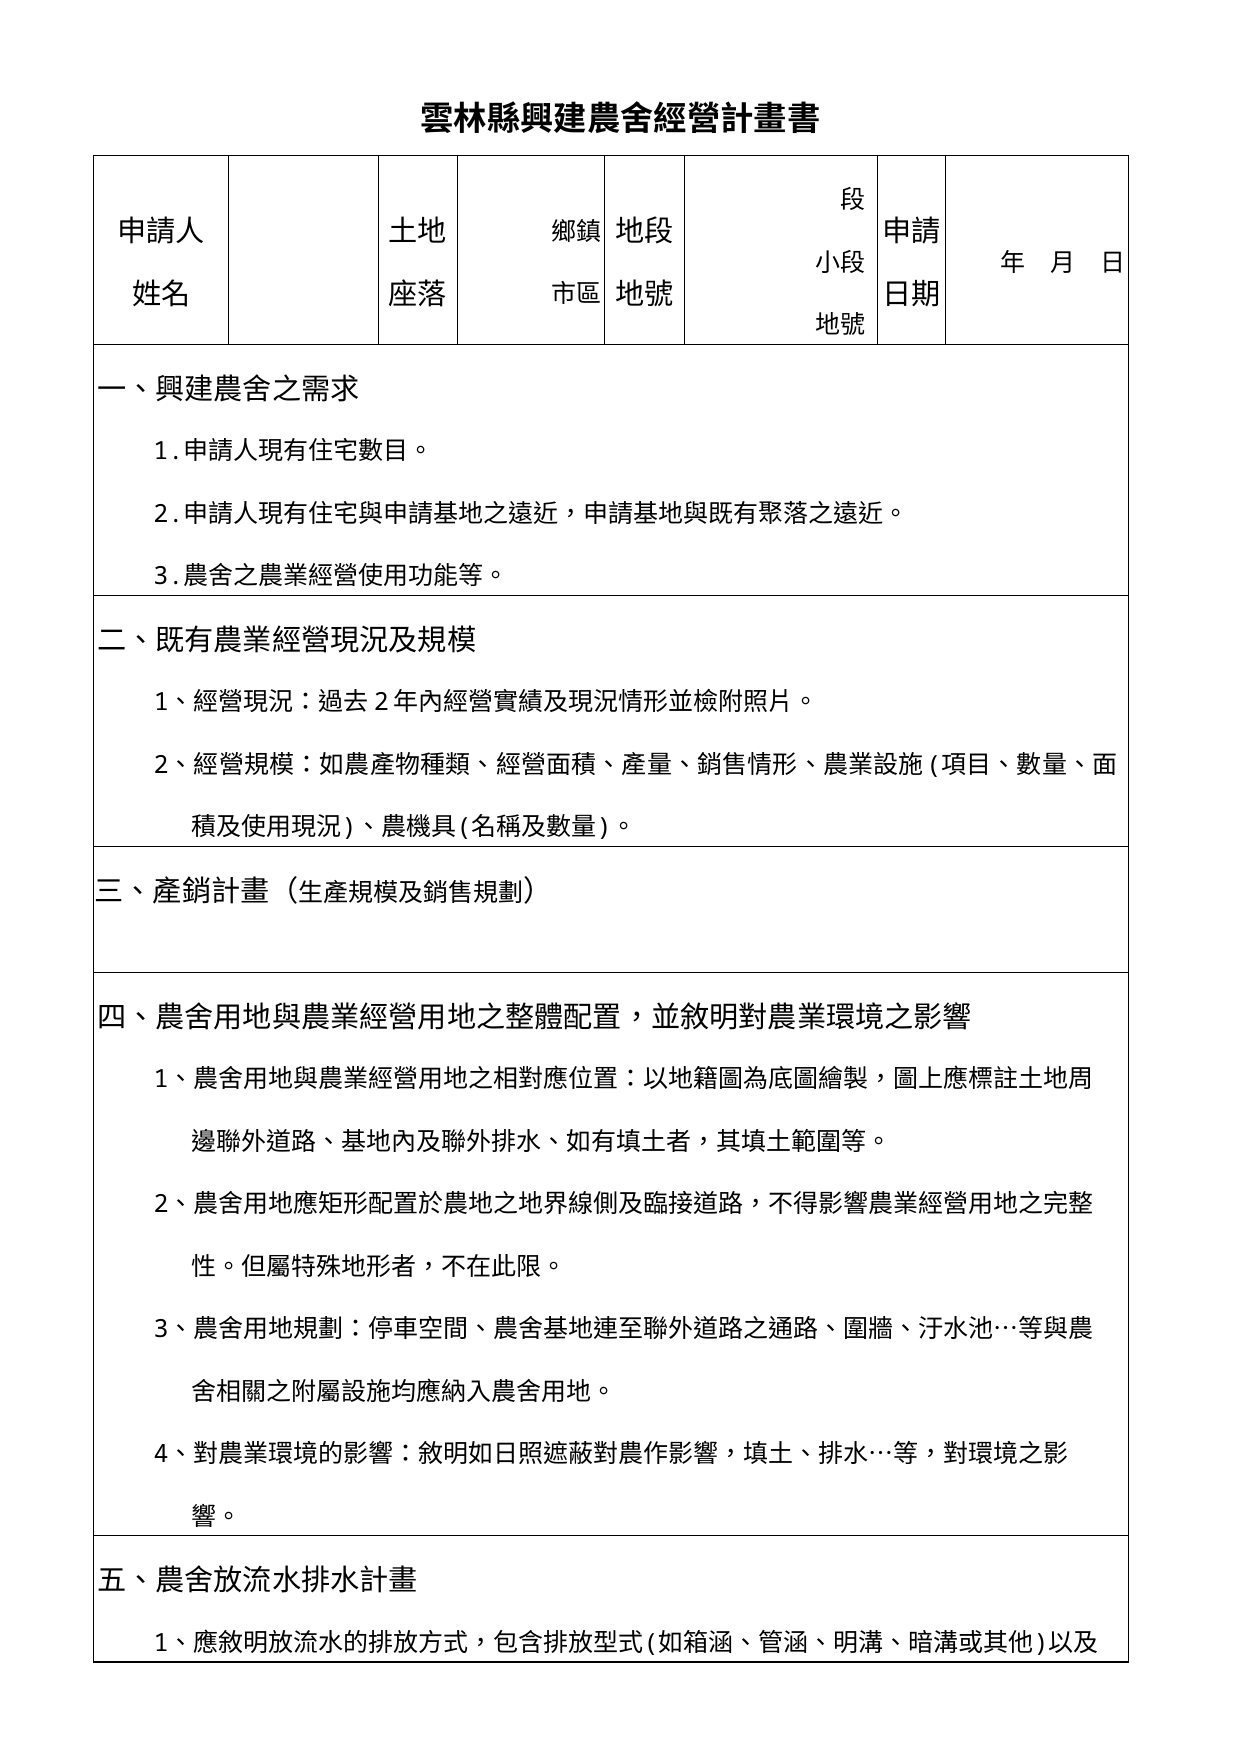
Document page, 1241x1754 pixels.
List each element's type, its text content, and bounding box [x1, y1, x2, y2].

table_cell 五、農舍放流水排水計畫 1、應敘明放流水的排放方式，包含排放型式(如箱涵、管涵、明溝、暗溝或其他)以及 [94, 1536, 1128, 1661]
table_header 年 月 日 [946, 156, 1128, 344]
table_header [229, 156, 378, 344]
table_cell 三、產銷計畫（生產規模及銷售規劃） [94, 847, 1128, 972]
text 雲林縣興建農舍經營計畫書 [94, 74, 1146, 136]
table_header 申請人 姓名 [94, 156, 228, 344]
table_cell 二、既有農業經營現況及規模 1、經營現況：過去2年內經營實績及現況情形並檢附照片。 2、經營規模：如農產物種類、經營面積、產量、銷售情形、農業設施(項目、數量、面積及使用現況)、農機具(名稱及數量)。 [94, 596, 1128, 846]
table_header 地段地號 [605, 156, 684, 344]
table_header 申請 日期 [878, 156, 945, 344]
table_header 土地 座落 [379, 156, 457, 344]
table_header 段 小段 地號 [685, 156, 877, 344]
table_cell 一、興建農舍之需求 1.申請人現有住宅數目。 2.申請人現有住宅與申請基地之遠近，申請基地與既有聚落之遠近。 3.農舍之農業經營使用功能等。 [94, 345, 1128, 595]
table_header 鄉鎮 市區 [458, 156, 604, 344]
table_cell 四、農舍用地與農業經營用地之整體配置，並敘明對農業環境之影響 1、農舍用地與農業經營用地之相對應位置：以地籍圖為底圖繪製，圖上應標註土地周邊聯外道路、基地內及聯外排水、如有填土者，其填土範圍等。 2、農舍用地應矩形配置於農地之地界線側及臨接道路，不得影響農業經營用地之完整性。但屬特殊地形者，不在此限。 3、農舍用地規劃：停車空間、農舍基地連至聯外道路之通路、圍牆、汙水池…等與農舍相關之附屬設施均應納入農舍用地。 4、對農業環境的影響：敘明如日照遮蔽對農作影響，填土、排水…等，對環境之影響。 [94, 973, 1128, 1535]
